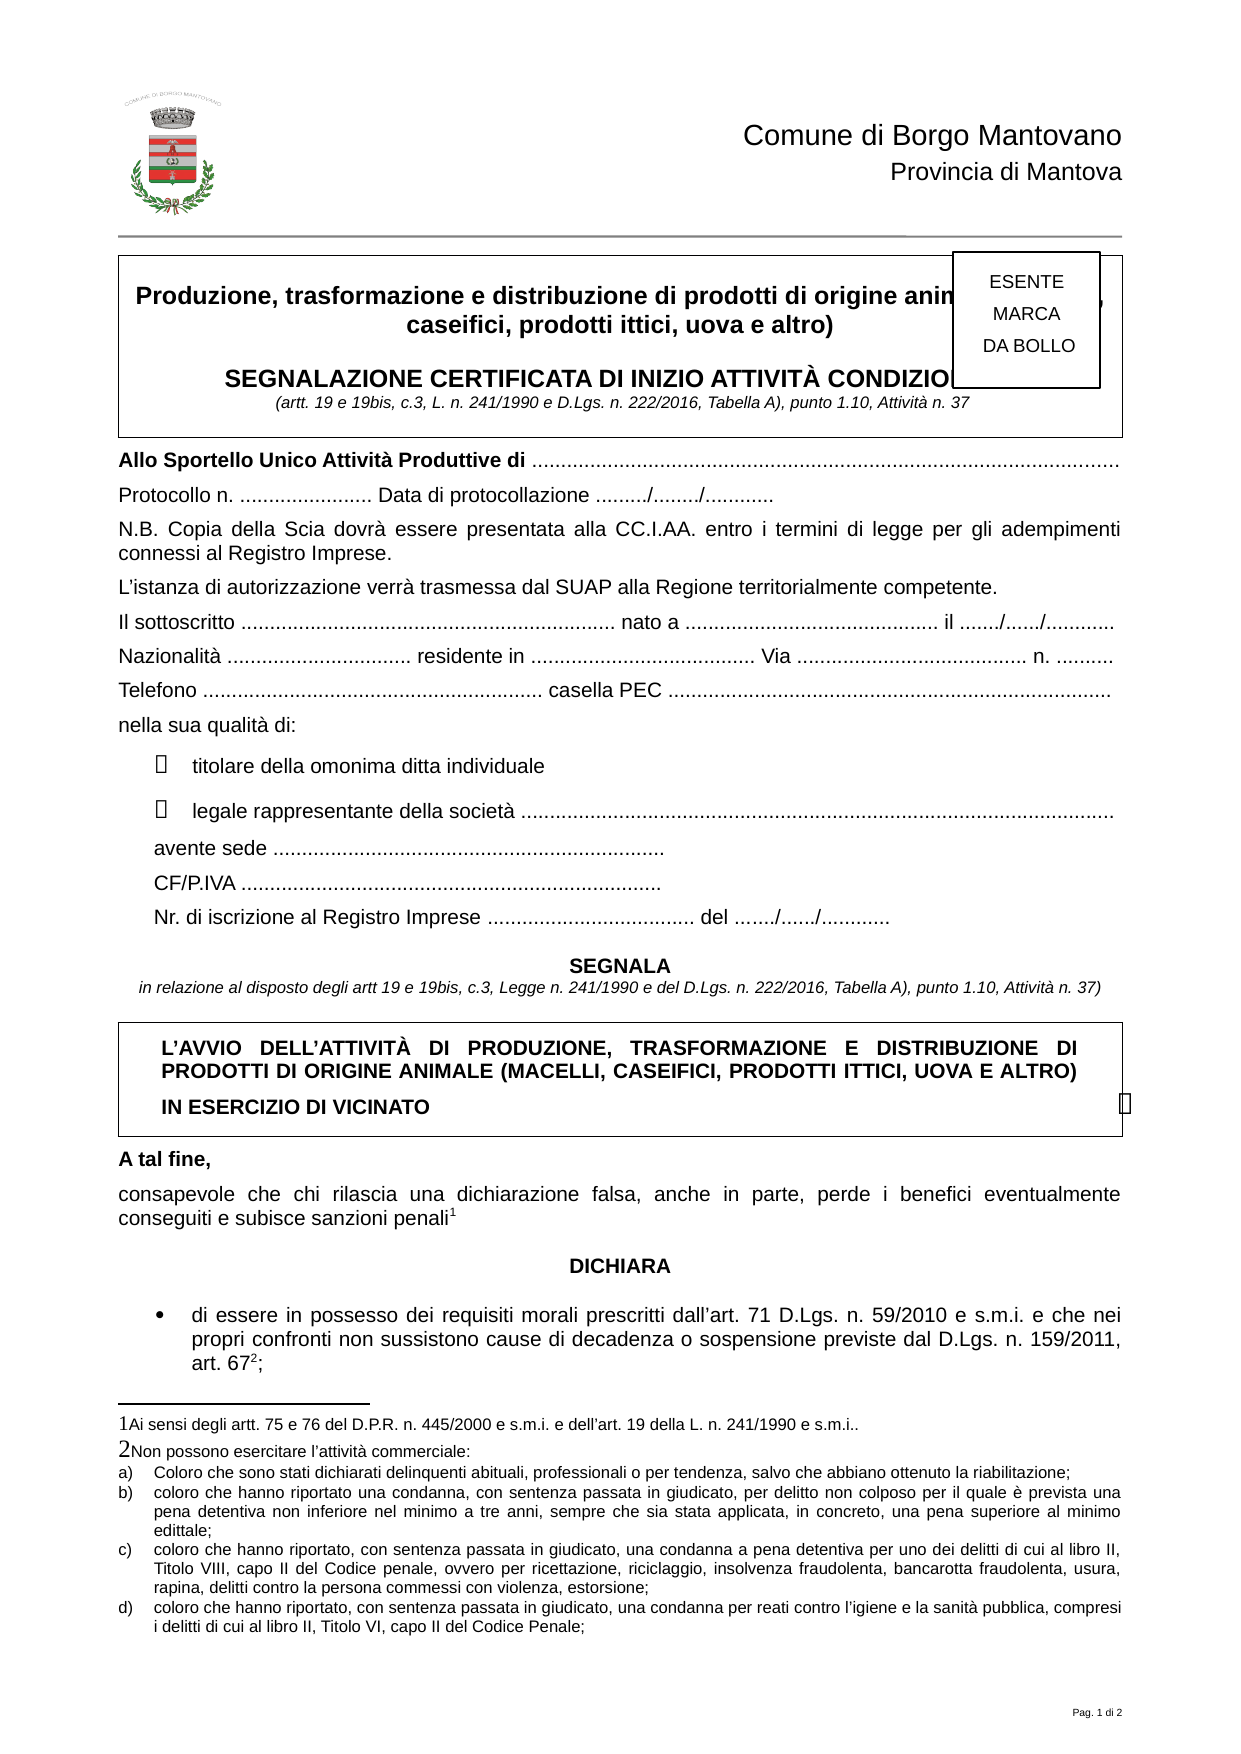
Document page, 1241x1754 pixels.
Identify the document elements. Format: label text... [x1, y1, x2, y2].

text Provincia di Mantova [224, 157, 1122, 185]
text CF/P.IVA ......................................................................... [153, 870, 1122, 894]
text Comune di Borgo Mantovano [224, 118, 1122, 152]
text  titolare della omonima ditta individuale [153, 747, 1122, 781]
text Il sottoscritto ................................................................. nato a ............................................ il ......./....../............ [118, 609, 1122, 633]
text consapevole che chi rilascia una dichiarazione falsa, anche in parte, perde i benefici eventualmente conseguiti e subisce sanzioni penali [118, 1181, 1122, 1229]
list di essere in possesso dei requisiti morali prescritti dall’art. 71 D.Lgs. n. 59/2010 e s.m.i. e che nei propri confronti non sussistono cause di decadenza o sospensione previste dal D.Lgs. n. 159/2011, art. 67; [156, 1303, 1122, 1375]
list coloro che hanno riportato, con sentenza passata in giudicato, una condanna per reati contro l’igiene e la sanità pubblica, compresi i delitti di cui al libro II, Titolo VI, capo II del Codice Penale; [118, 1597, 1122, 1636]
table_header Produzione, trasformazione e distribuzione di prodotti di origine animale (macelli, caseifici, prodotti ittici, uova e altro) SEGNALAZIONE CERTIFICATA DI INIZIO ATTIVITÀ CONDIZIONATA (artt. 19 e 19bis, c.3, L. n. 241/1990 e D.Lgs. n. 222/2016, Tabella A), punto 1.10, Attività n. 37 [119, 256, 1122, 437]
text Nazionalità ................................ residente in ....................................... Via ........................................ n. .......... [118, 644, 1122, 668]
text L’istanza di autorizzazione verrà trasmessa dal SUAP alla Regione territorialmente competente. [118, 575, 1122, 599]
list coloro che hanno riportato una condanna, con sentenza passata in giudicato, per delitto non colposo per il quale è prevista una pena detentiva non inferiore nel minimo a tre anni, sempre che sia stata applicata, in concreto, una pena superiore al minimo edittale; [118, 1482, 1122, 1540]
text Nr. di iscrizione al Registro Imprese .................................... del ......./....../............ [153, 905, 1122, 929]
picture [122, 87, 224, 219]
list Coloro che sono stati dichiarati delinquenti abituali, professionali o per tendenza, salvo che abbiano ottenuto la riabilitazione; [118, 1463, 1122, 1482]
text avente sede .................................................................... [153, 836, 1122, 860]
text  legale rappresentante della società ....................................................................................................... [153, 792, 1122, 826]
text nella sua qualità di: [118, 713, 1122, 737]
list coloro che hanno riportato, con sentenza passata in giudicato, una condanna a pena detentiva per uno dei delitti di cui al libro II, Titolo VIII, capo II del Codice penale, ovvero per ricettazione, riciclaggio, insolvenza fraudolenta, bancarotta fraudolenta, usura, rapina, delitti contro la persona commessi con violenza, estorsione; [118, 1540, 1122, 1597]
text Ai sensi degli artt. 75 e 76 del D.P.R. n. 445/2000 e s.m.i. e dell’art. 19 della L. n. 241/1990 e s.m.i.. [118, 1411, 1122, 1434]
text N.B. Copia della Scia dovrà essere presentata alla CC.I.AA. entro i termini di legge per gli adempimenti connessi al Registro Imprese. [118, 517, 1122, 565]
text DICHIARA [118, 1254, 1122, 1278]
text Telefono ........................................................... casella PEC ............................................................................. [118, 678, 1122, 702]
text Protocollo n. ....................... Data di protocollazione ........./......../............ [118, 482, 1122, 506]
text SEGNALA [118, 954, 1122, 978]
text Allo Sportello Unico Attività Produttive di [118, 448, 1122, 472]
text in relazione al disposto degli artt 19 e 19bis, c.3, Legge n. 241/1990 e del D.Lgs. n. 222/2016, Tabella A), punto 1.10, Attività n. 37) [118, 978, 1122, 997]
list Non possono esercitare l’attività commerciale: [118, 1434, 1122, 1463]
table_header L’AVVIO DELL’ATTIVITÀ DI PRODUZIONE, TRASFORMAZIONE E DISTRIBUZIONE DI PRODOTTI DI ORIGINE ANIMALE (MACELLI, CASEIFICI, PRODOTTI ITTICI, UOVA E ALTRO) IN ESERCIZIO DI VICINATO  [119, 1023, 1122, 1136]
text A tal fine, [118, 1147, 1122, 1171]
